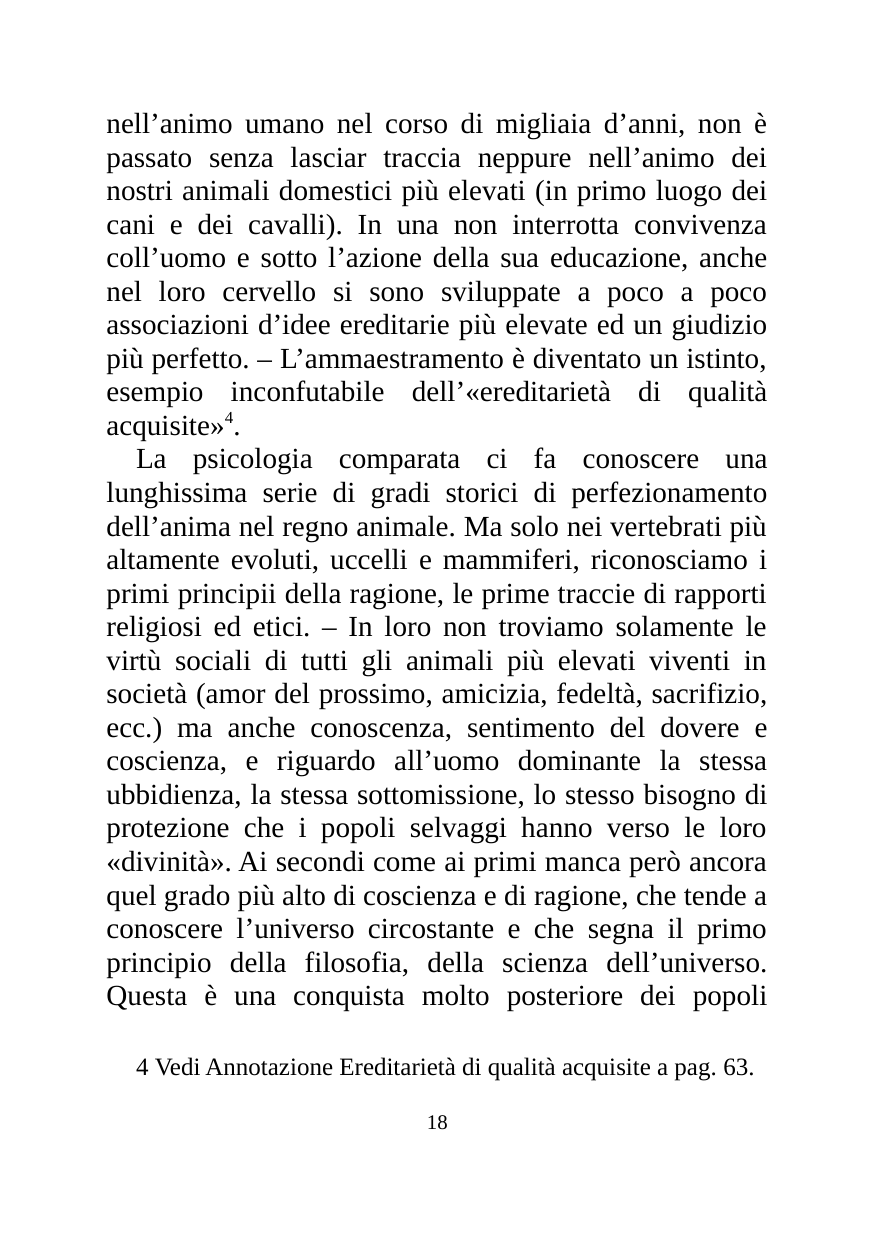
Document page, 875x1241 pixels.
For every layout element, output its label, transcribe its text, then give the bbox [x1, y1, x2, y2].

text Vedi Annotazione Ereditarietà di qualità acquisite a pag. 62. [106, 1052, 768, 1080]
text nell’animo umano nel corso di migliaia d’anni, non è passato senza lasciar traccia neppure nell’animo dei nostri animali domestici più elevati (in primo luogo dei cani e dei cavalli). In una non interrotta convivenza coll’uomo e sotto l’azione della sua educazione, anche nel loro cervello si sono sviluppate a poco a poco associazioni d’idee ereditarie più elevate ed un giudizio più perfetto. – L’ammaestramento è diventato un istinto, esempio inconfutabile dell’«ereditarietà di qualità acquisite». [106, 106, 768, 442]
text La psicologia comparata ci fa conoscere una lunghissima serie di gradi storici di perfezionamento dell’anima nel regno animale. Ma solo nei vertebrati più altamente evoluti, uccelli e mammiferi, riconosciamo i primi principii della ragione, le prime traccie di rapporti religiosi ed etici. – In loro non troviamo solamente le virtù sociali di tutti gli animali più elevati viventi in società (amor del prossimo, amicizia, fedeltà, sacrifizio, ecc.) ma anche conoscenza, sentimento del dovere e coscienza, e riguardo all’uomo dominante la stessa ubbidienza, la stessa sottomissione, lo stesso bisogno di protezione che i popoli selvaggi hanno verso le loro «divinità». Ai secondi come ai primi manca però ancora quel grado più alto di coscienza e di ragione, che tende a conoscere l’universo circostante e che segna il primo principio della filosofia, della scienza dell’universo. Questa è una conquista molto posteriore dei popoli [106, 442, 768, 1012]
